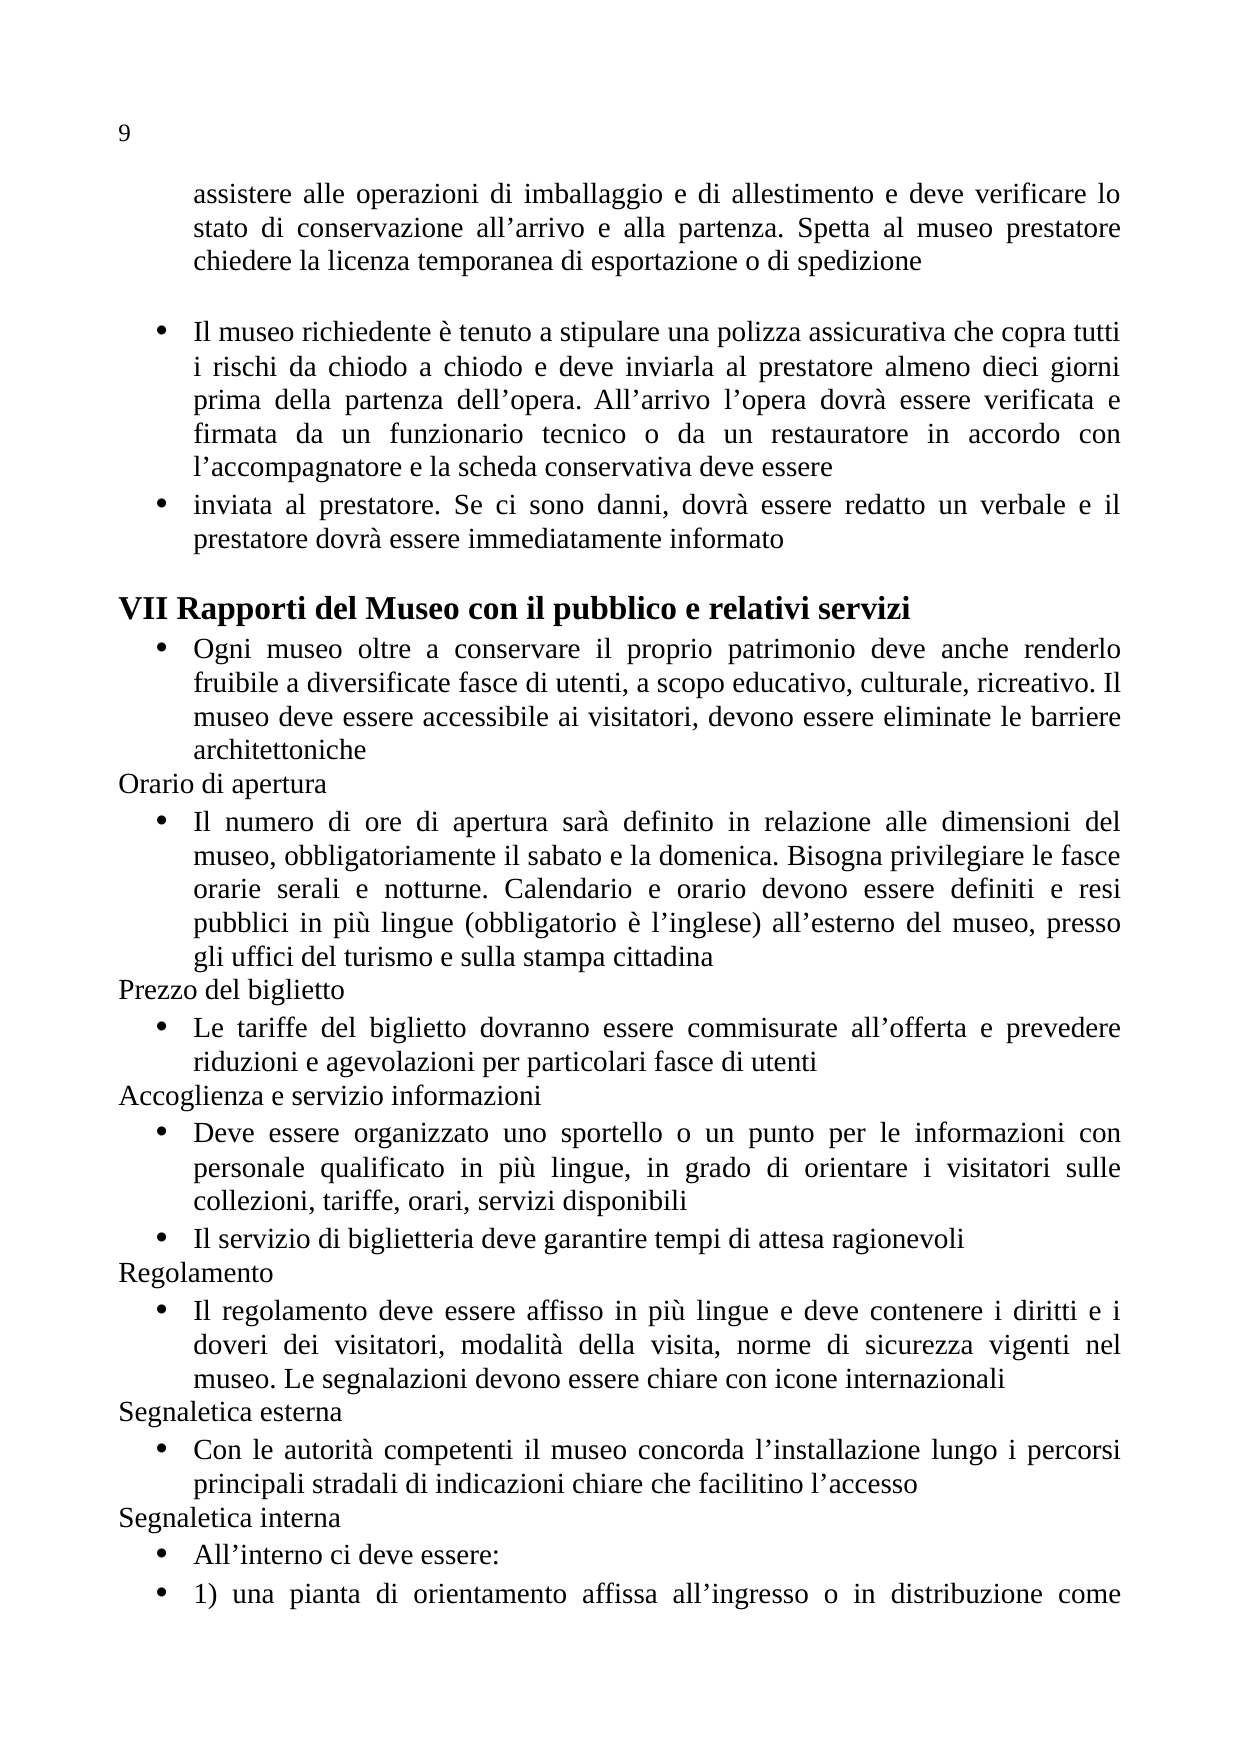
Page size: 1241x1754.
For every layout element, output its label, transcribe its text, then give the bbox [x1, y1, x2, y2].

subtitle All’interno ci deve essere: [156, 1533, 1122, 1572]
subtitle Il regolamento deve essere affisso in più lingue e deve contenere i diritti e i doveri dei visitatori, modalità della visita, norme di sicurezza vigenti nel museo. Le segnalazioni devono essere chiare con icone internazionali [156, 1289, 1122, 1394]
subtitle Segnaletica esterna [118, 1394, 1122, 1428]
subtitle Regolamento [118, 1255, 1122, 1289]
subtitle Accoglienza e servizio informazioni [118, 1078, 1122, 1111]
subtitle Il servizio di biglietteria deve garantire tempi di attesa ragionevoli [156, 1217, 1122, 1255]
subtitle Prezzo del biglietto [118, 972, 1122, 1006]
subtitle Con le autorità competenti il museo concorda l’installazione lungo i percorsi principali stradali di indicazioni chiare che facilitino l’accesso [156, 1428, 1122, 1500]
subtitle Il numero di ore di apertura sarà definito in relazione alle dimensioni del museo, obbligatoriamente il sabato e la domenica. Bisogna privilegiare le fasce orarie serali e notturne. Calendario e orario devono essere definiti e resi pubblici in più lingue (obbligatorio è l’inglese) all’esterno del museo, presso gli uffici del turismo e sulla stampa cittadina [156, 799, 1122, 972]
subtitle Orario di apertura [118, 766, 1122, 799]
subtitle inviata al prestatore. Se ci sono danni, dovrà essere redatto un verbale e il prestatore dovrà essere immediatamente informato [156, 483, 1122, 555]
subtitle Deve essere organizzato uno sportello o un punto per le informazioni con personale qualificato in più lingue, in grado di orientare i visitatori sulle collezioni, tariffe, orari, servizi disponibili [156, 1111, 1122, 1217]
subtitle VII Rapporti del Museo con il pubblico e relativi servizi [118, 589, 1122, 627]
subtitle Segnaletica interna [118, 1500, 1122, 1533]
subtitle Il museo richiedente è tenuto a stipulare una polizza assicurativa che copra tutti i rischi da chiodo a chiodo e deve inviarla al prestatore almeno dieci giorni prima della partenza dell’opera. All’arrivo l’opera dovrà essere verificata e firmata da un funzionario tecnico o da un restauratore in accordo con l’accompagnatore e la scheda conservativa deve essere [156, 311, 1122, 483]
subtitle Ogni museo oltre a conservare il proprio patrimonio deve anche renderlo fruibile a diversificate fasce di utenti, a scopo educativo, culturale, ricreativo. Il museo deve essere accessibile ai visitatori, devono essere eliminate le barriere architettoniche [156, 627, 1122, 766]
subtitle 1) una pianta di orientamento affissa all’ingresso o in distribuzione come [156, 1572, 1122, 1610]
subtitle assistere alle operazioni di imballaggio e di allestimento e deve verificare lo stato di conservazione all’arrivo e alla partenza. Spetta al museo prestatore chiedere la licenza temporanea di esportazione o di spedizione [156, 176, 1122, 277]
subtitle Le tariffe del biglietto dovranno essere commisurate all’offerta e prevedere riduzioni e agevolazioni per particolari fasce di utenti [156, 1006, 1122, 1078]
